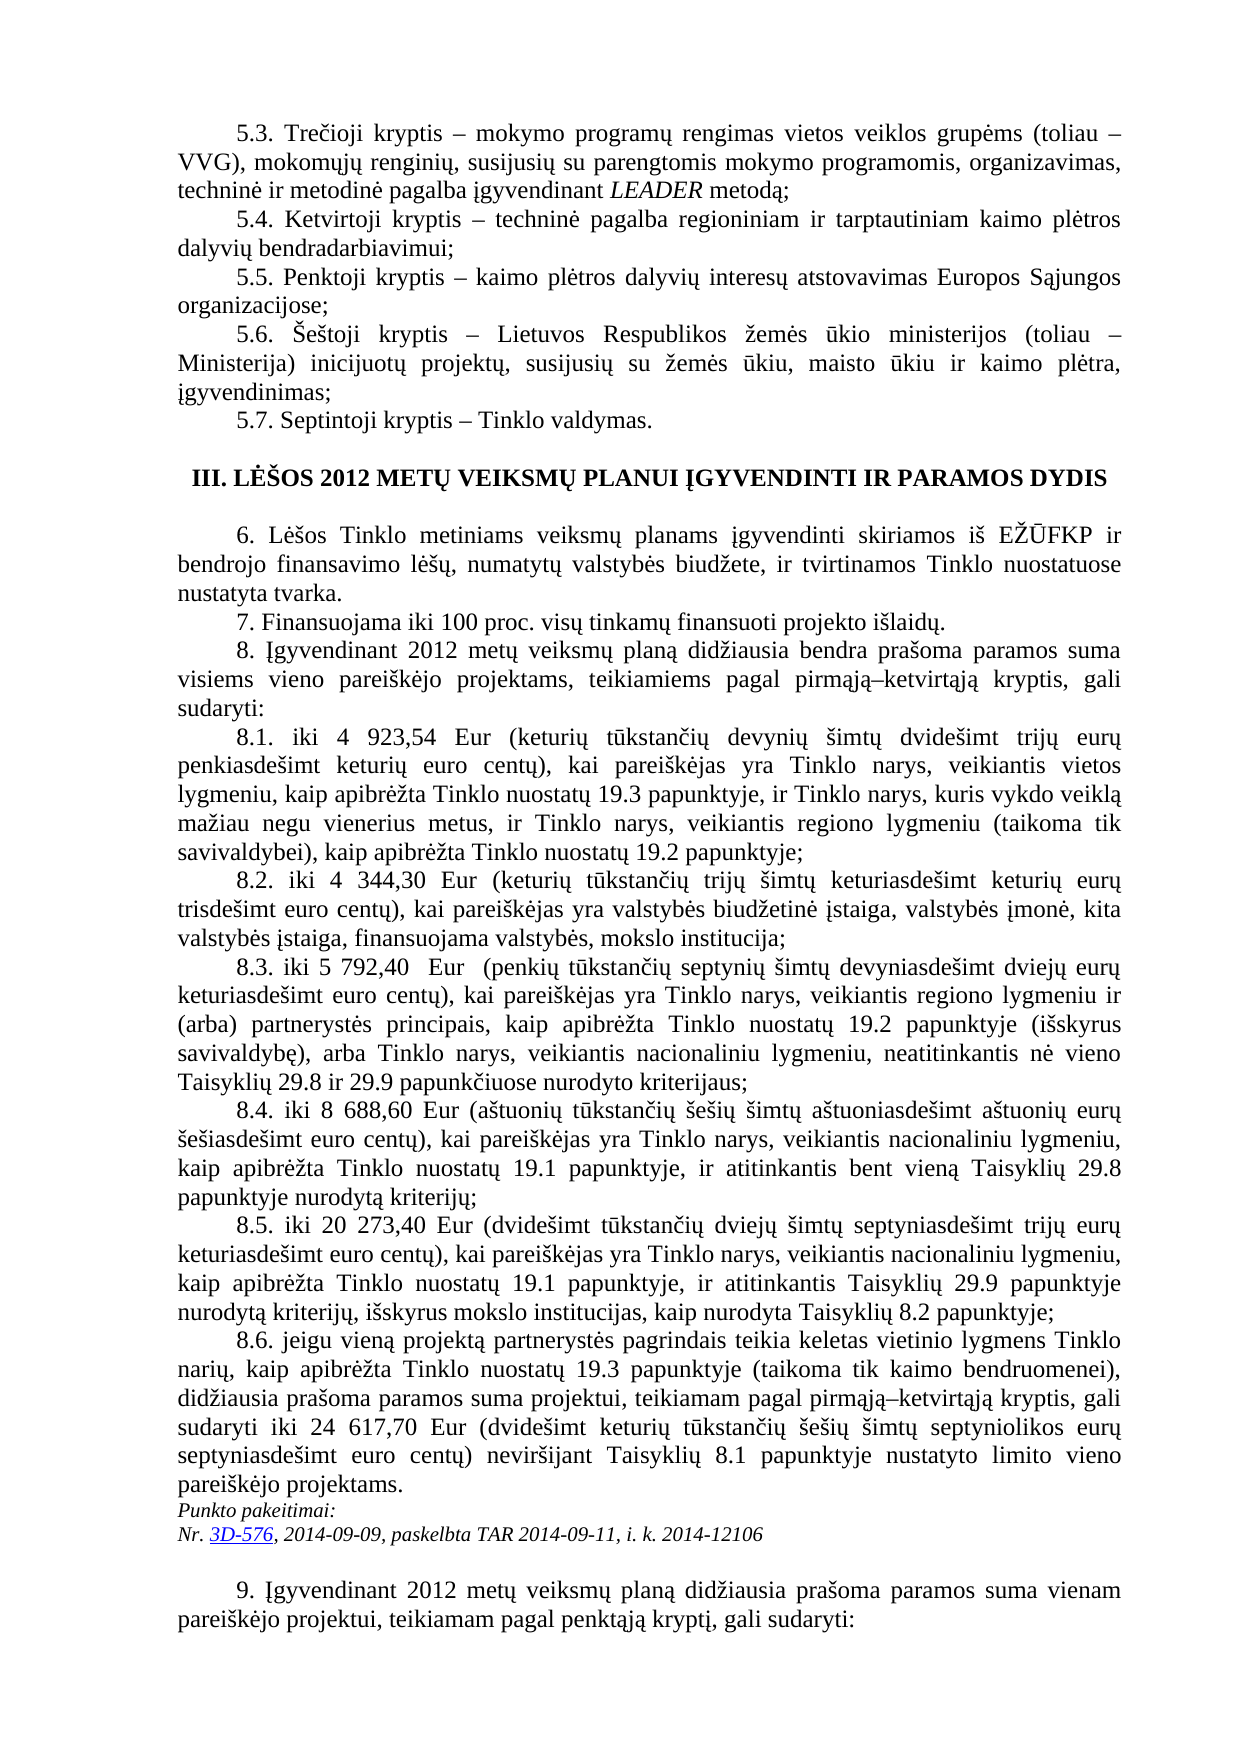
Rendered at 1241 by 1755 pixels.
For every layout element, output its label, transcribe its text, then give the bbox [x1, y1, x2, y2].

text 8.6. jeigu vieną projektą partnerystės pagrindais teikia keletas vietinio lygmens Tinklo narių, kaip apibrėžta Tinklo nuostatų 19.3 papunktyje (taikoma tik kaimo bendruomenei), didžiausia prašoma paramos suma projektui, teikiamam pagal pirmąją–ketvirtąją kryptis, gali sudaryti iki 24 617,70 Eur (dvidešimt keturių tūkstančių šešių šimtų septyniolikos eurų septyniasdešimt euro centų) neviršijant Taisyklių 8.1 papunktyje nustatyto limito vieno pareiškėjo projektams. [177, 1326, 1122, 1498]
text 5.6. Šeštoji kryptis – Lietuvos Respublikos žemės ūkio ministerijos (toliau – Ministerija) inicijuotų projektų, susijusių su žemės ūkiu, maisto ūkiu ir kaimo plėtra, įgyvendinimas; [177, 319, 1122, 406]
text 5.4. Ketvirtoji kryptis – techninė pagalba regioniniam ir tarptautiniam kaimo plėtros dalyvių bendradarbiavimui; [177, 204, 1122, 262]
text 8.5. iki 20 273,40 Eur (dvidešimt tūkstančių dviejų šimtų septyniasdešimt trijų eurų keturiasdešimt euro centų), kai pareiškėjas yra Tinklo narys, veikiantis nacionaliniu lygmeniu, kaip apibrėžta Tinklo nuostatų 19.1 papunktyje, ir atitinkantis Taisyklių 29.9 papunktyje nurodytą kriterijų, išskyrus mokslo institucijas, kaip nurodyta Taisyklių 8.2 papunktyje; [177, 1211, 1122, 1326]
text 5.7. Septintoji kryptis – Tinklo valdymas. [177, 406, 1122, 434]
text 8.4. iki 8 688,60 Eur (aštuonių tūkstančių šešių šimtų aštuoniasdešimt aštuonių eurų šešiasdešimt euro centų), kai pareiškėjas yra Tinklo narys, veikiantis nacionaliniu lygmeniu, kaip apibrėžta Tinklo nuostatų 19.1 papunktyje, ir atitinkantis bent vieną Taisyklių 29.8 papunktyje nurodytą kriterijų; [177, 1096, 1122, 1211]
text 8.3. iki 5 792,40 Eur (penkių tūkstančių septynių šimtų devyniasdešimt dviejų eurų keturiasdešimt euro centų), kai pareiškėjas yra Tinklo narys, veikiantis regiono lygmeniu ir (arba) partnerystės principais, kaip apibrėžta Tinklo nuostatų 19.2 papunktyje (išskyrus savivaldybę), arba Tinklo narys, veikiantis nacionaliniu lygmeniu, neatitinkantis nė vieno Taisyklių 29.8 ir 29.9 papunkčiuose nurodyto kriterijaus; [177, 952, 1122, 1096]
text Nr. 3D-576, 2014-09-09, paskelbta TAR 2014-09-11, i. k. 2014-12106 [177, 1522, 1122, 1546]
text Punkto pakeitimai: [177, 1498, 1122, 1522]
text III. LĖŠOS 2012 METŲ VEIKSMŲ PLANUI ĮGYVENDINTI IR PARAMOS DYDIS [177, 463, 1122, 492]
text 9. Įgyvendinant 2012 metų veiksmų planą didžiausia prašoma paramos suma vienam pareiškėjo projektui, teikiamam pagal penktąją kryptį, gali sudaryti: [177, 1575, 1122, 1632]
text 7. Finansuojama iki 100 proc. visų tinkamų finansuoti projekto išlaidų. [177, 607, 1122, 636]
text 8. Įgyvendinant 2012 metų veiksmų planą didžiausia bendra prašoma paramos suma visiems vieno pareiškėjo projektams, teikiamiems pagal pirmąją–ketvirtąją kryptis, gali sudaryti: [177, 636, 1122, 722]
text 6. Lėšos Tinklo metiniams veiksmų planams įgyvendinti skiriamos iš EŽŪFKP ir bendrojo finansavimo lėšų, numatytų valstybės biudžete, ir tvirtinamos Tinklo nuostatuose nustatyta tvarka. [177, 521, 1122, 607]
text 8.1. iki 4 923,54 Eur (keturių tūkstančių devynių šimtų dvidešimt trijų eurų penkiasdešimt keturių euro centų), kai pareiškėjas yra Tinklo narys, veikiantis vietos lygmeniu, kaip apibrėžta Tinklo nuostatų 19.3 papunktyje, ir Tinklo narys, kuris vykdo veiklą mažiau negu vienerius metus, ir Tinklo narys, veikiantis regiono lygmeniu (taikoma tik savivaldybei), kaip apibrėžta Tinklo nuostatų 19.2 papunktyje; [177, 722, 1122, 866]
text 5.3. Trečioji kryptis – mokymo programų rengimas vietos veiklos grupėms (toliau – VVG), mokomųjų renginių, susijusių su parengtomis mokymo programomis, organizavimas, techninė ir metodinė pagalba įgyvendinant LEADER metodą; [177, 118, 1122, 204]
text 5.5. Penktoji kryptis – kaimo plėtros dalyvių interesų atstovavimas Europos Sąjungos organizacijose; [177, 262, 1122, 319]
text 8.2. iki 4 344,30 Eur (keturių tūkstančių trijų šimtų keturiasdešimt keturių eurų trisdešimt euro centų), kai pareiškėjas yra valstybės biudžetinė įstaiga, valstybės įmonė, kita valstybės įstaiga, finansuojama valstybės, mokslo institucija; [177, 866, 1122, 952]
